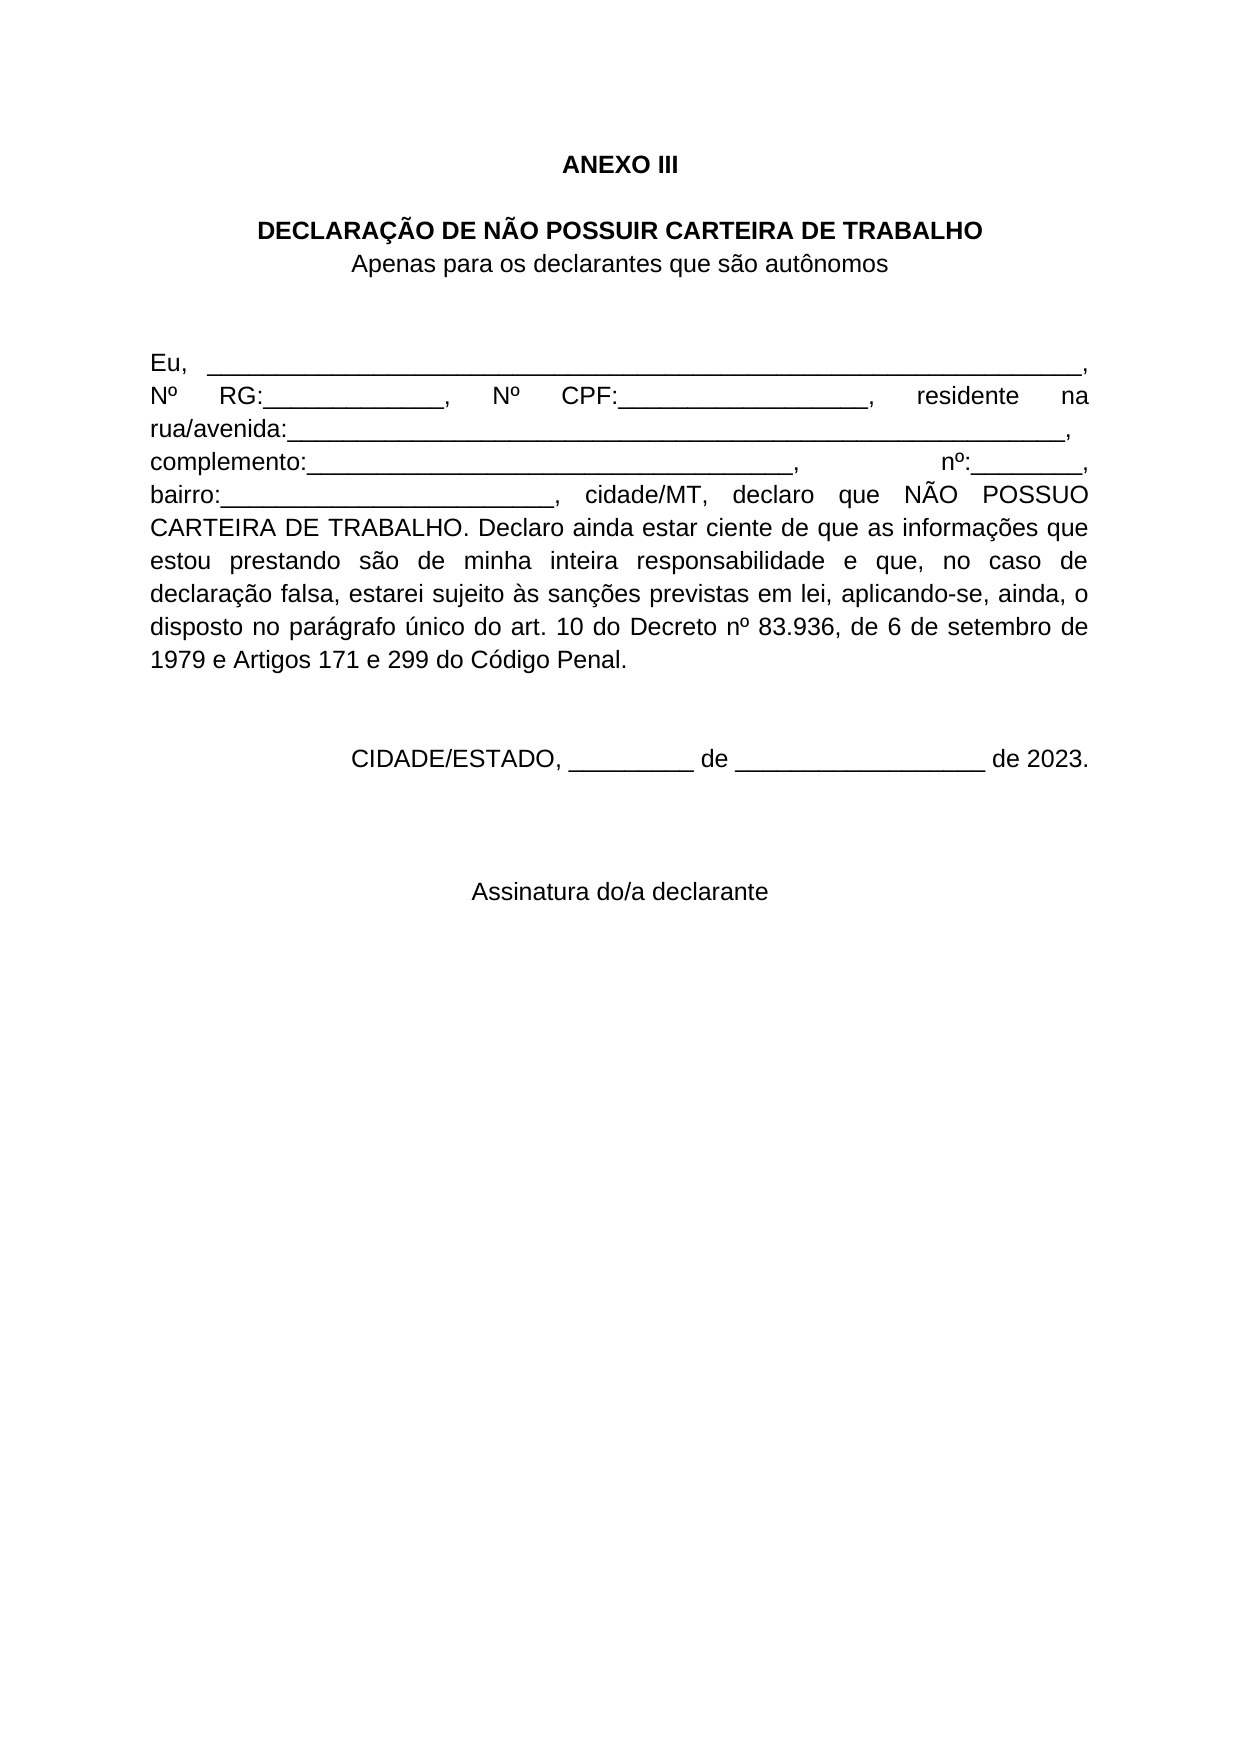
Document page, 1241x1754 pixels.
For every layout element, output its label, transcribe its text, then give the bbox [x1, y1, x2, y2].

text Assinatura do/a declarante [150, 876, 1090, 905]
text Apenas para os declarantes que são autônomos [150, 249, 1090, 278]
text CIDADE/ESTADO, _________ de __________________ de 2023. [150, 744, 1090, 773]
text ANEXO III [150, 150, 1090, 179]
text DECLARAÇÃO DE NÃO POSSUIR CARTEIRA DE TRABALHO [150, 216, 1090, 245]
text Eu, _______________________________________________________________, Nº RG:_____________, Nº CPF:__________________, residente na rua/avenida:________________________________________________________, complemento:___________________________________, nº:________, bairro:________________________, cidade/MT, declaro que NÃO POSSUO CARTEIRA DE TRABALHO. Declaro ainda estar ciente de que as informações que estou prestando são de minha inteira responsabilidade e que, no caso de declaração falsa, estarei sujeito às sanções previstas em lei, aplicando-se, ainda, o disposto no parágrafo único do art. 10 do Decreto nº 83.936, de 6 de setembro de 1979 e Artigos 171 e 299 do Código Penal. [150, 348, 1090, 674]
